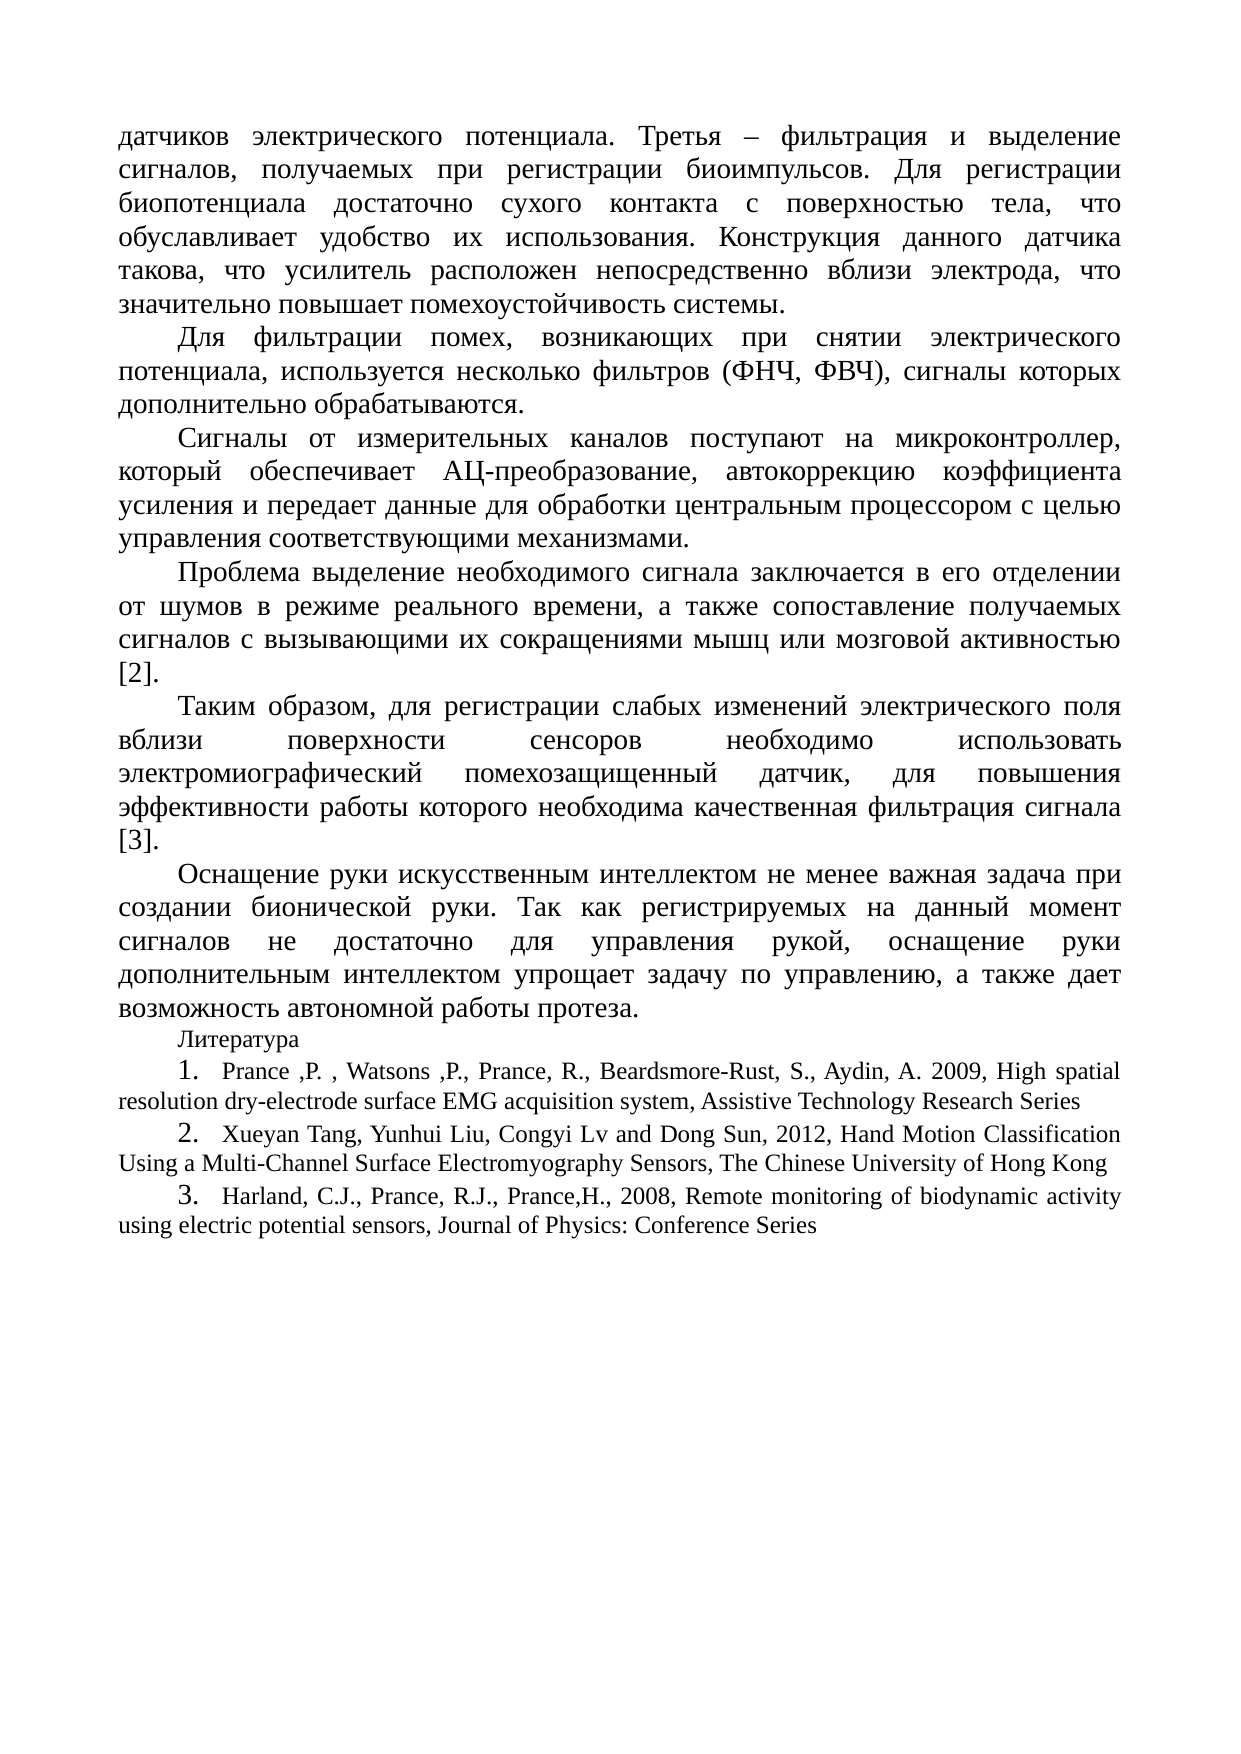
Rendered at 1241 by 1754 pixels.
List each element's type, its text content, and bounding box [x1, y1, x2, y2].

list Harland, C.J., Prance, R.J., Prance,H., 2008, Remote monitoring of biodynamic activity using electric potential sensors, Journal of Physics: Conference Series [118, 1177, 1122, 1239]
list Prance ,P. , Watsons ,P., Prance, R., Beardsmore-Rust, S., Aydin, A. 2009, High spatial resolution dry-electrode surface EMG acquisition system, Assistive Technology Research Series [118, 1052, 1122, 1115]
text Сигналы от измерительных каналов поступают на микроконтроллер, который обеспечивает АЦ-преобразование, автокоррекцию коэффициента усиления и передает данные для обработки центральным процессором с целью управления соответствующими механизмами. [118, 420, 1122, 554]
text Литература [118, 1024, 1122, 1052]
text Таким образом, для регистрации слабых изменений электрического поля вблизи поверхности сенсоров необходимо использовать электромиографический помехозащищенный датчик, для повышения эффективности работы которого необходима качественная фильтрация сигнала [3]. [118, 688, 1122, 856]
text Проблема выделение необходимого сигнала заключается в его отделении от шумов в режиме реального времени, а также сопоставление получаемых сигналов с вызывающими их сокращениями мышц или мозговой активностью [2]. [118, 554, 1122, 688]
text Для фильтрации помех, возникающих при снятии электрического потенциала, используется несколько фильтров (ФНЧ, ФВЧ), сигналы которых дополнительно обрабатываются. [118, 319, 1122, 420]
text Оснащение руки искусственным интеллектом не менее важная задача при создании бионической руки. Так как регистрируемых на данный момент сигналов не достаточно для управления рукой, оснащение руки дополнительным интеллектом упрощает задачу по управлению, а также дает возможность автономной работы протеза. [118, 856, 1122, 1024]
text датчиков электрического потенциала. Третья – фильтрация и выделение сигналов, получаемых при регистрации биоимпульсов. Для регистрации биопотенциала достаточно сухого контакта с поверхностью тела, что обуславливает удобство их использования. Конструкция данного датчика такова, что усилитель расположен непосредственно вблизи электрода, что значительно повышает помехоустойчивость системы. [118, 118, 1122, 319]
list Xueyan Tang, Yunhui Liu, Congyi Lv and Dong Sun, 2012, Hand Motion Classification Using a Multi-Channel Surface Electromyography Sensors, The Chinese University of Hong Kong [118, 1115, 1122, 1177]
